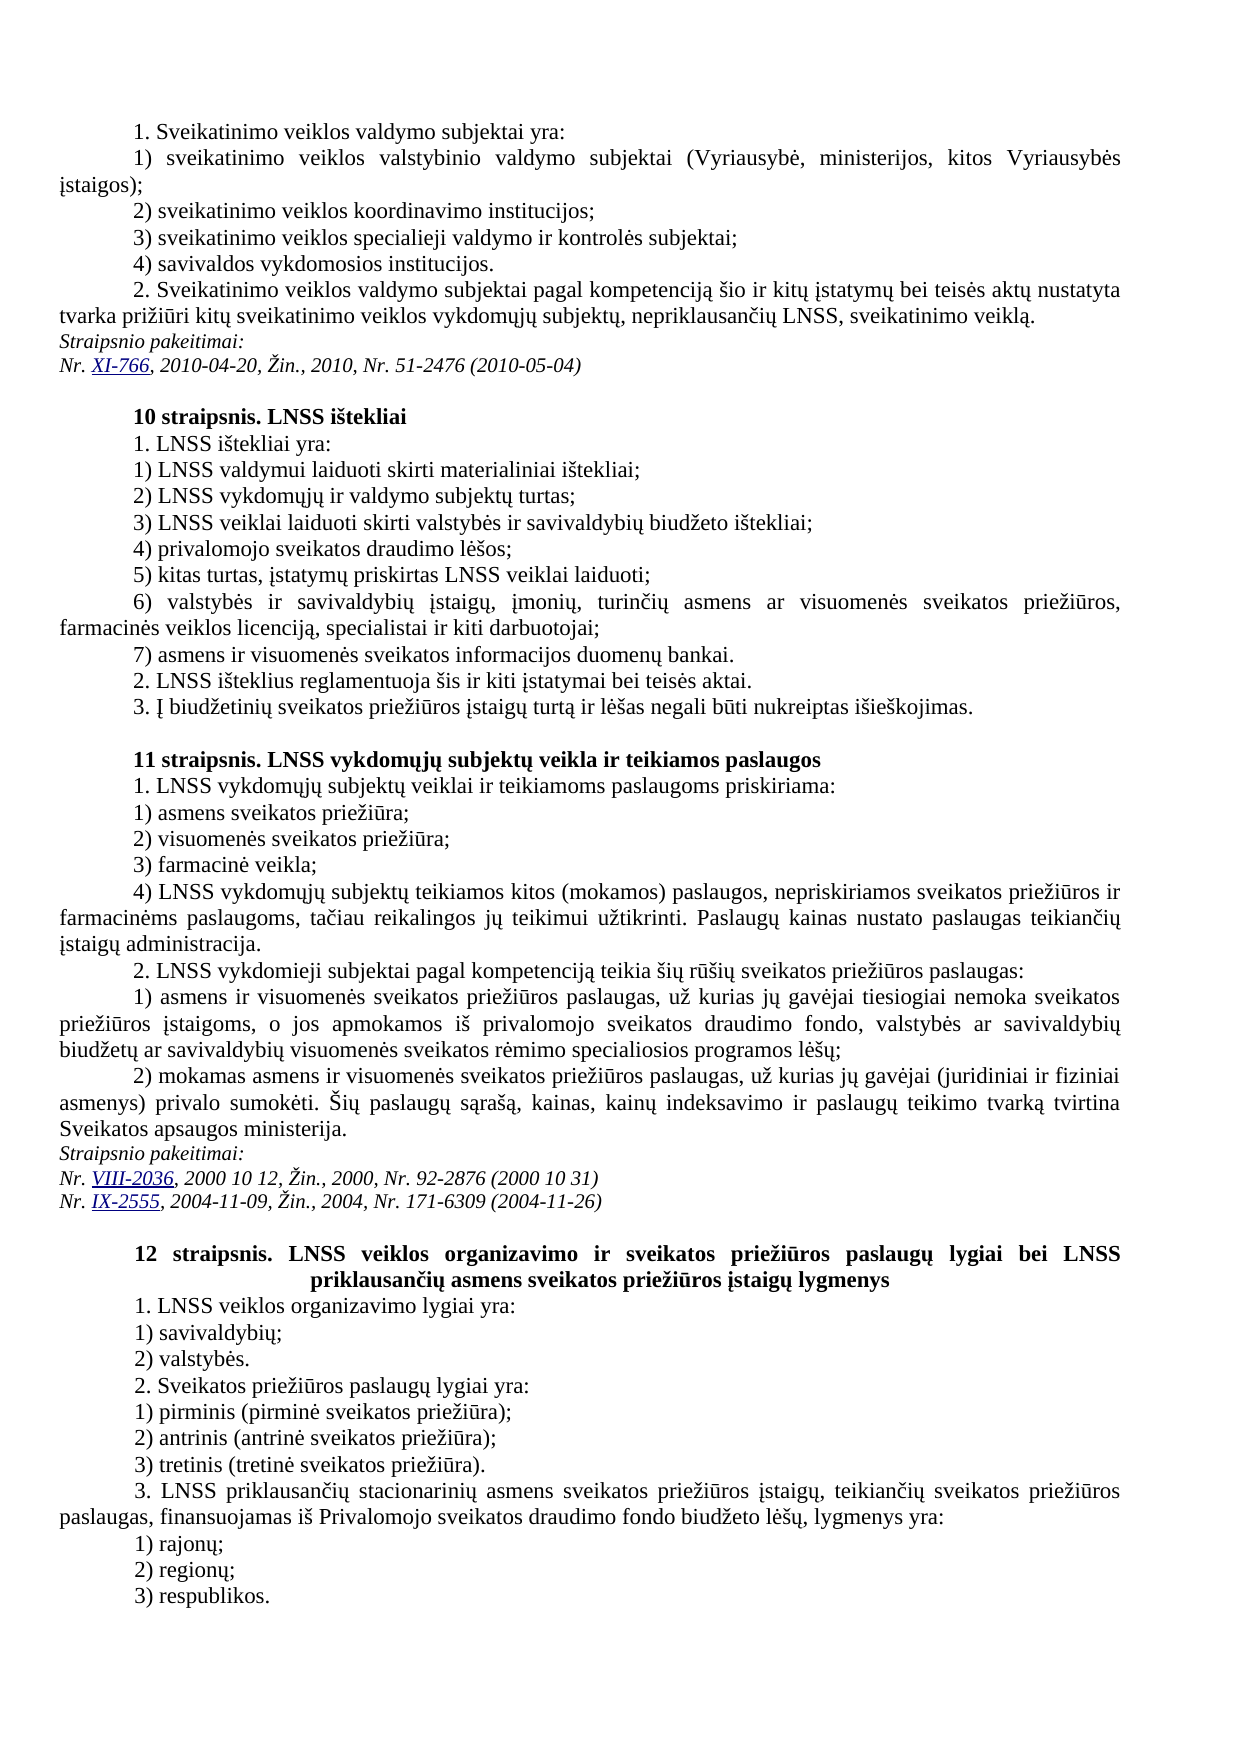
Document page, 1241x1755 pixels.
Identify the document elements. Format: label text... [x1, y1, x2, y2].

text 1. LNSS veiklos organizavimo lygiai yra: [59, 1293, 1122, 1319]
text 1) pirminis (pirminė sveikatos priežiūra); [59, 1398, 1122, 1424]
text 1) sveikatinimo veiklos valstybinio valdymo subjektai (Vyriausybė, ministerijos, kitos Vyriausybės įstaigos); [59, 144, 1122, 197]
text 4) privalomojo sveikatos draudimo lėšos; [59, 535, 1122, 562]
text 3. Į biudžetinių sveikatos priežiūros įstaigų turtą ir lėšas negali būti nukreiptas išieškojimas. [59, 693, 1122, 720]
text 4) LNSS vykdomųjų subjektų teikiamos kitos (mokamos) paslaugos, nepriskiriamos sveikatos priežiūros ir farmacinėms paslaugoms, tačiau reikalingos jų teikimui užtikrinti. Paslaugų kainas nustato paslaugas teikiančių įstaigų administracija. [59, 878, 1122, 957]
text Straipsnio pakeitimai: [59, 329, 1122, 353]
text 1. LNSS ištekliai yra: [59, 430, 1122, 456]
text 1) asmens ir visuomenės sveikatos priežiūros paslaugas, už kurias jų gavėjai tiesiogiai nemoka sveikatos priežiūros įstaigoms, o jos apmokamos iš privalomojo sveikatos draudimo fondo, valstybės ar savivaldybių biudžetų ar savivaldybių visuomenės sveikatos rėmimo specialiosios programos lėšų; [59, 983, 1122, 1062]
text 1) savivaldybių; [59, 1319, 1122, 1345]
text 2. Sveikatinimo veiklos valdymo subjektai pagal kompetenciją šio ir kitų įstatymų bei teisės aktų nustatyta tvarka prižiūri kitų sveikatinimo veiklos vykdomųjų subjektų, nepriklausančių LNSS, sveikatinimo veiklą. [59, 276, 1122, 329]
text 3) sveikatinimo veiklos specialieji valdymo ir kontrolės subjektai; [59, 223, 1122, 250]
text 1. Sveikatinimo veiklos valdymo subjektai yra: [59, 118, 1122, 144]
text 1) asmens sveikatos priežiūra; [59, 799, 1122, 825]
text 1. LNSS vykdomųjų subjektų veiklai ir teikiamoms paslaugoms priskiriama: [59, 772, 1122, 799]
text 1) LNSS valdymui laiduoti skirti materialiniai ištekliai; [59, 456, 1122, 482]
text 3) LNSS veiklai laiduoti skirti valstybės ir savivaldybių biudžeto ištekliai; [59, 509, 1122, 535]
text 2) visuomenės sveikatos priežiūra; [59, 825, 1122, 851]
text 2) mokamas asmens ir visuomenės sveikatos priežiūros paslaugas, už kurias jų gavėjai (juridiniai ir fiziniai asmenys) privalo sumokėti. Šių paslaugų sąrašą, kainas, kainų indeksavimo ir paslaugų teikimo tvarką tvirtina Sveikatos apsaugos ministerija. [59, 1062, 1122, 1141]
text 2) regionų; [59, 1556, 1122, 1582]
text 12 straipsnis. LNSS veiklos organizavimo ir sveikatos priežiūros paslaugų lygiai bei LNSS priklausančių asmens sveikatos priežiūros įstaigų lygmenys [134, 1240, 1122, 1293]
text 10 straipsnis. LNSS ištekliai [59, 403, 1122, 430]
text Nr. XI-766, 2010-04-20, Žin., 2010, Nr. 51-2476 (2010-05-04) [59, 353, 1122, 377]
text 2) LNSS vykdomųjų ir valdymo subjektų turtas; [59, 482, 1122, 509]
text 11 straipsnis. LNSS vykdomųjų subjektų veikla ir teikiamos paslaugos [59, 746, 1122, 772]
text Nr. VIII-2036, 2000 10 12, Žin., 2000, Nr. 92-2876 (2000 10 31) [59, 1165, 1122, 1189]
text 2) sveikatinimo veiklos koordinavimo institucijos; [59, 197, 1122, 223]
text Straipsnio pakeitimai: [59, 1141, 1122, 1165]
text 2. LNSS išteklius reglamentuoja šis ir kiti įstatymai bei teisės aktai. [59, 667, 1122, 693]
text 2) antrinis (antrinė sveikatos priežiūra); [59, 1424, 1122, 1451]
text 4) savivaldos vykdomosios institucijos. [59, 250, 1122, 276]
text 7) asmens ir visuomenės sveikatos informacijos duomenų bankai. [59, 641, 1122, 667]
text 5) kitas turtas, įstatymų priskirtas LNSS veiklai laiduoti; [59, 562, 1122, 588]
text Nr. IX-2555, 2004-11-09, Žin., 2004, Nr. 171-6309 (2004-11-26) [59, 1189, 1122, 1213]
text 3) tretinis (tretinė sveikatos priežiūra). [59, 1451, 1122, 1477]
text 3) respublikos. [59, 1582, 1122, 1609]
text 3) farmacinė veikla; [59, 851, 1122, 878]
text 6) valstybės ir savivaldybių įstaigų, įmonių, turinčių asmens ar visuomenės sveikatos priežiūros, farmacinės veiklos licenciją, specialistai ir kiti darbuotojai; [59, 588, 1122, 641]
text 2) valstybės. [59, 1345, 1122, 1372]
text 2. LNSS vykdomieji subjektai pagal kompetenciją teikia šių rūšių sveikatos priežiūros paslaugas: [59, 957, 1122, 983]
text 2. Sveikatos priežiūros paslaugų lygiai yra: [59, 1372, 1122, 1398]
text 3. LNSS priklausančių stacionarinių asmens sveikatos priežiūros įstaigų, teikiančių sveikatos priežiūros paslaugas, finansuojamas iš Privalomojo sveikatos draudimo fondo biudžeto lėšų, lygmenys yra: [59, 1477, 1122, 1530]
text 1) rajonų; [59, 1530, 1122, 1556]
